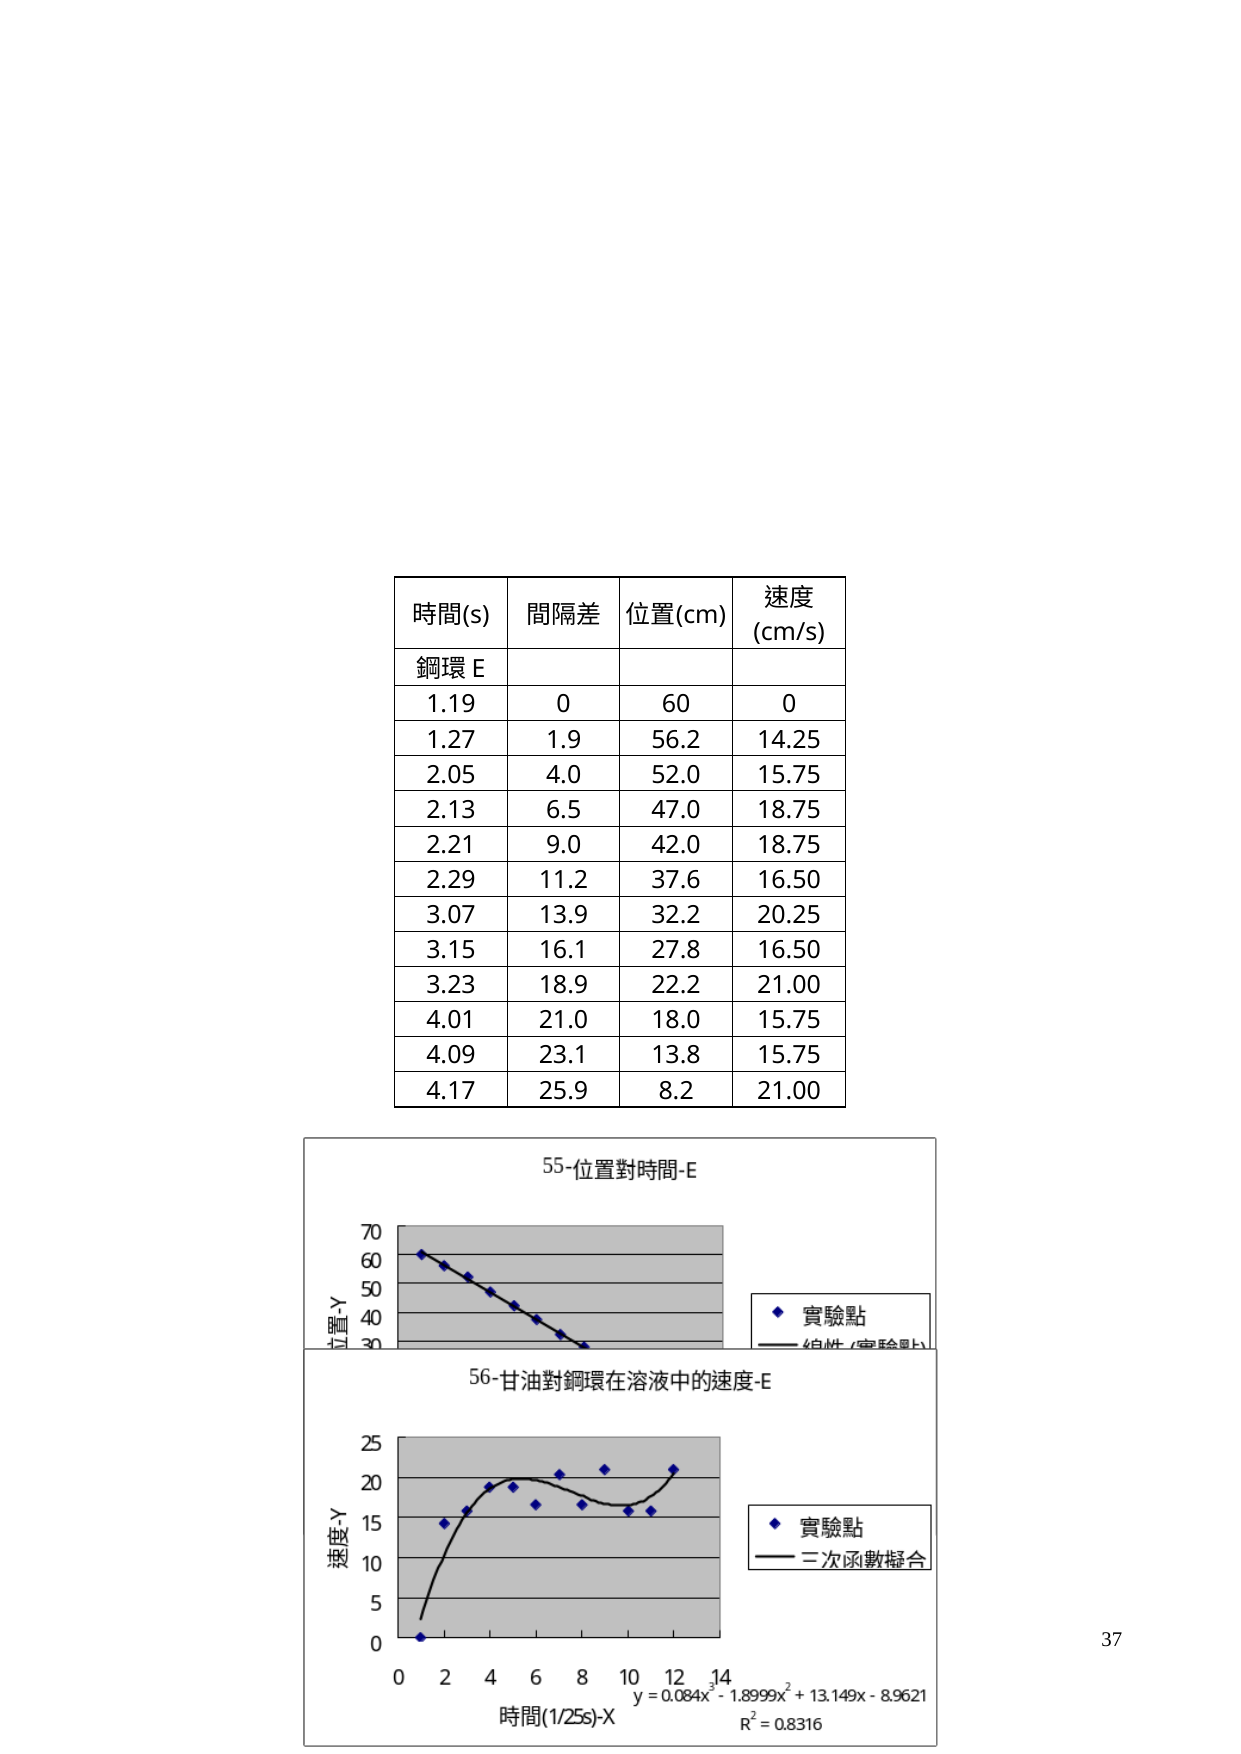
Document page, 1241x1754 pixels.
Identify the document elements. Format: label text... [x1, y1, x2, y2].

table_cell 13.8 [620, 1037, 732, 1071]
table_cell 3.23 [395, 967, 507, 1001]
table_cell [733, 649, 845, 685]
table_cell 16.50 [733, 932, 845, 966]
table_cell 60 [620, 686, 732, 720]
table_cell 4.09 [395, 1037, 507, 1071]
table_cell 1.19 [395, 686, 507, 720]
table_cell [508, 649, 619, 685]
table_cell 18.75 [733, 791, 845, 826]
table_cell 15.75 [733, 1002, 845, 1036]
table_cell 18.75 [733, 827, 845, 861]
table_cell 21.0 [508, 1002, 619, 1036]
table_cell 0 [733, 686, 845, 720]
table_cell 20.25 [733, 897, 845, 931]
table_cell 18.9 [508, 967, 619, 1001]
table_cell 16.50 [733, 862, 845, 896]
table_cell 32.2 [620, 897, 732, 931]
table_cell 4.0 [508, 756, 619, 790]
table_cell 2.05 [395, 756, 507, 790]
table_header 時間(s) [395, 578, 507, 648]
table_cell 16.1 [508, 932, 619, 966]
table_cell 42.0 [620, 827, 732, 861]
table_cell 23.1 [508, 1037, 619, 1071]
table_cell 3.15 [395, 932, 507, 966]
table_header 速度(cm/s) [733, 578, 845, 648]
table_header 間隔差 [508, 578, 619, 648]
table_cell 52.0 [620, 756, 732, 790]
table_cell 9.0 [508, 827, 619, 861]
table_cell 1.9 [508, 721, 619, 755]
table_cell 13.9 [508, 897, 619, 931]
table_cell 14.25 [733, 721, 845, 755]
table_cell 27.8 [620, 932, 732, 966]
table_cell 22.2 [620, 967, 732, 1001]
table_cell 8.2 [620, 1072, 732, 1106]
table_cell 鋼環E [395, 649, 507, 685]
table_cell 0 [508, 686, 619, 720]
table_cell 2.21 [395, 827, 507, 861]
table_cell 3.07 [395, 897, 507, 931]
table_cell 11.2 [508, 862, 619, 896]
table_cell 56.2 [620, 721, 732, 755]
table_cell 1.27 [395, 721, 507, 755]
table_cell 4.01 [395, 1002, 507, 1036]
table_cell 25.9 [508, 1072, 619, 1106]
table_cell 37.6 [620, 862, 732, 896]
table_cell 2.13 [395, 791, 507, 826]
table_cell 15.75 [733, 756, 845, 790]
table_cell 4.17 [395, 1072, 507, 1106]
table_header 位置(cm) [620, 578, 732, 648]
table_cell 21.00 [733, 967, 845, 1001]
table_cell 2.29 [395, 862, 507, 896]
table_cell 6.5 [508, 791, 619, 826]
table_cell [620, 649, 732, 685]
table_cell 18.0 [620, 1002, 732, 1036]
table_cell 21.00 [733, 1072, 845, 1106]
table_cell 47.0 [620, 791, 732, 826]
table_cell 15.75 [733, 1037, 845, 1071]
